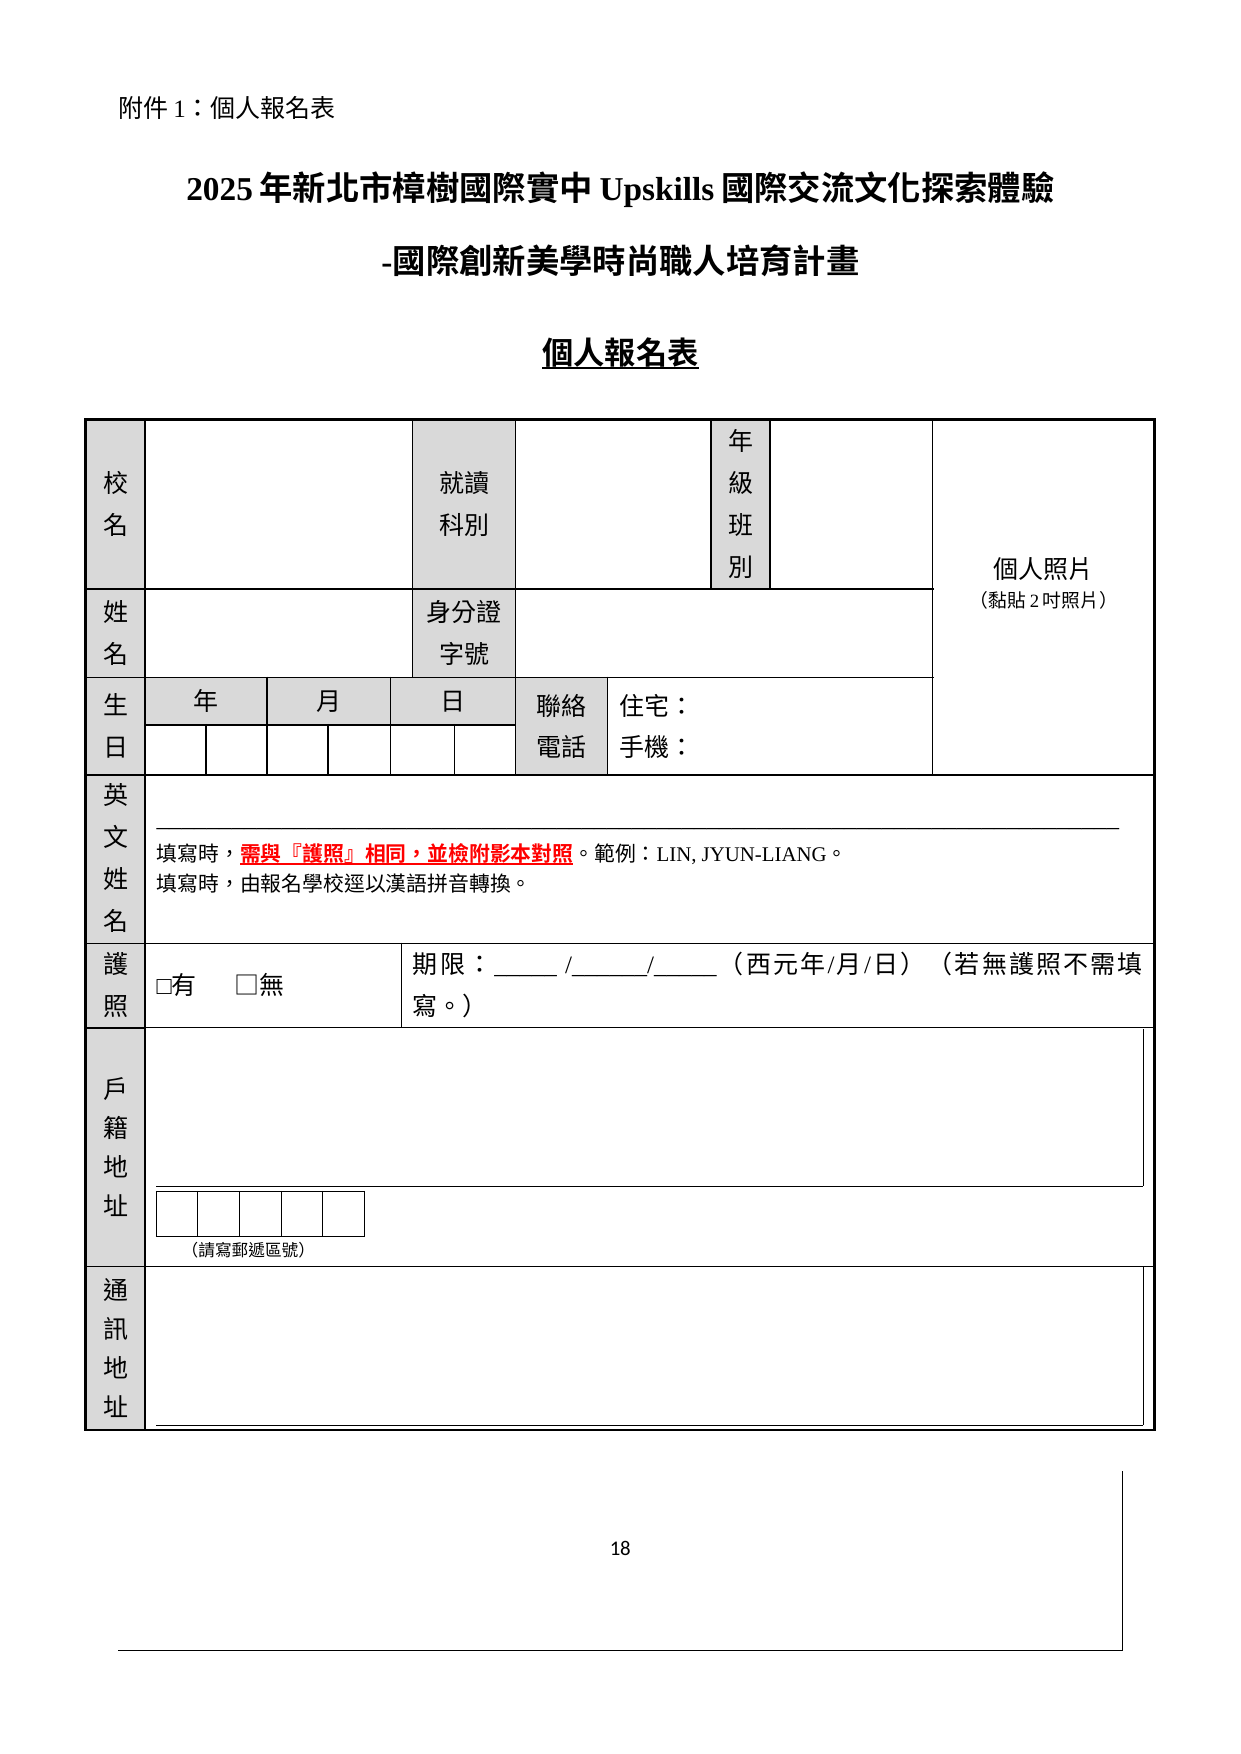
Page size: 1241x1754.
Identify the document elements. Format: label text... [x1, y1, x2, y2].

table_cell [329, 726, 390, 774]
table_cell 期限：_____ /______/_____（西元年/月/日）（若無護照不需填寫。） [402, 944, 1153, 1027]
table_cell [516, 590, 932, 677]
table_cell 日 [391, 678, 515, 724]
table_cell [146, 590, 412, 677]
table_cell 月 [268, 678, 390, 724]
table_cell 通訊 地址 [87, 1267, 144, 1429]
table_cell 聯絡 電話 [516, 678, 607, 774]
table_header [771, 421, 932, 588]
table_header [240, 1192, 281, 1236]
table_cell 姓名 [87, 590, 144, 677]
table_cell 生日 [87, 678, 144, 774]
table_cell 身分證 字號 [413, 590, 515, 677]
table_cell 護照 [87, 944, 144, 1027]
table_cell □有 □無 [146, 944, 401, 1027]
table_header 就讀 科別 [413, 421, 515, 588]
table_cell [268, 726, 327, 774]
table_cell [146, 1267, 1153, 1429]
table_header [198, 1192, 239, 1236]
table_cell [455, 726, 515, 774]
text 2025年新北市樟樹國際實中Upskills國際交流文化探索體驗 [118, 162, 1122, 210]
table_header [157, 1192, 197, 1236]
text -國際創新美學時尚職人培育計畫 個人報名表 [118, 234, 1122, 373]
table_header 校名 [87, 421, 144, 588]
table_cell [146, 726, 205, 774]
table_header 年級 班別 [712, 421, 769, 588]
table_cell 年 [146, 678, 266, 724]
table_cell 住宅： 手機： [608, 678, 932, 774]
table_cell 英文 姓名 [87, 776, 144, 943]
table_cell _____________________________________________________________________________ [146, 776, 1153, 836]
table_header [282, 1192, 322, 1236]
table_cell [207, 726, 266, 774]
table_header [516, 421, 710, 588]
table_cell （請寫郵遞區號） [146, 1028, 1153, 1266]
table_header [323, 1192, 364, 1236]
text 附件1：個人報名表 [118, 89, 1122, 158]
table_header [146, 421, 412, 588]
table_cell 填寫時，需與『護照』相同，並檢附影本對照。範例：LIN, JYUN-LIANG。 填寫時，由報名學校逕以漢語拼音轉換。 [146, 836, 1153, 943]
table_cell [391, 726, 454, 774]
table_header 個人照片 （黏貼2吋照片） [933, 421, 1153, 774]
table_cell 戶籍 地址 [87, 1029, 144, 1266]
